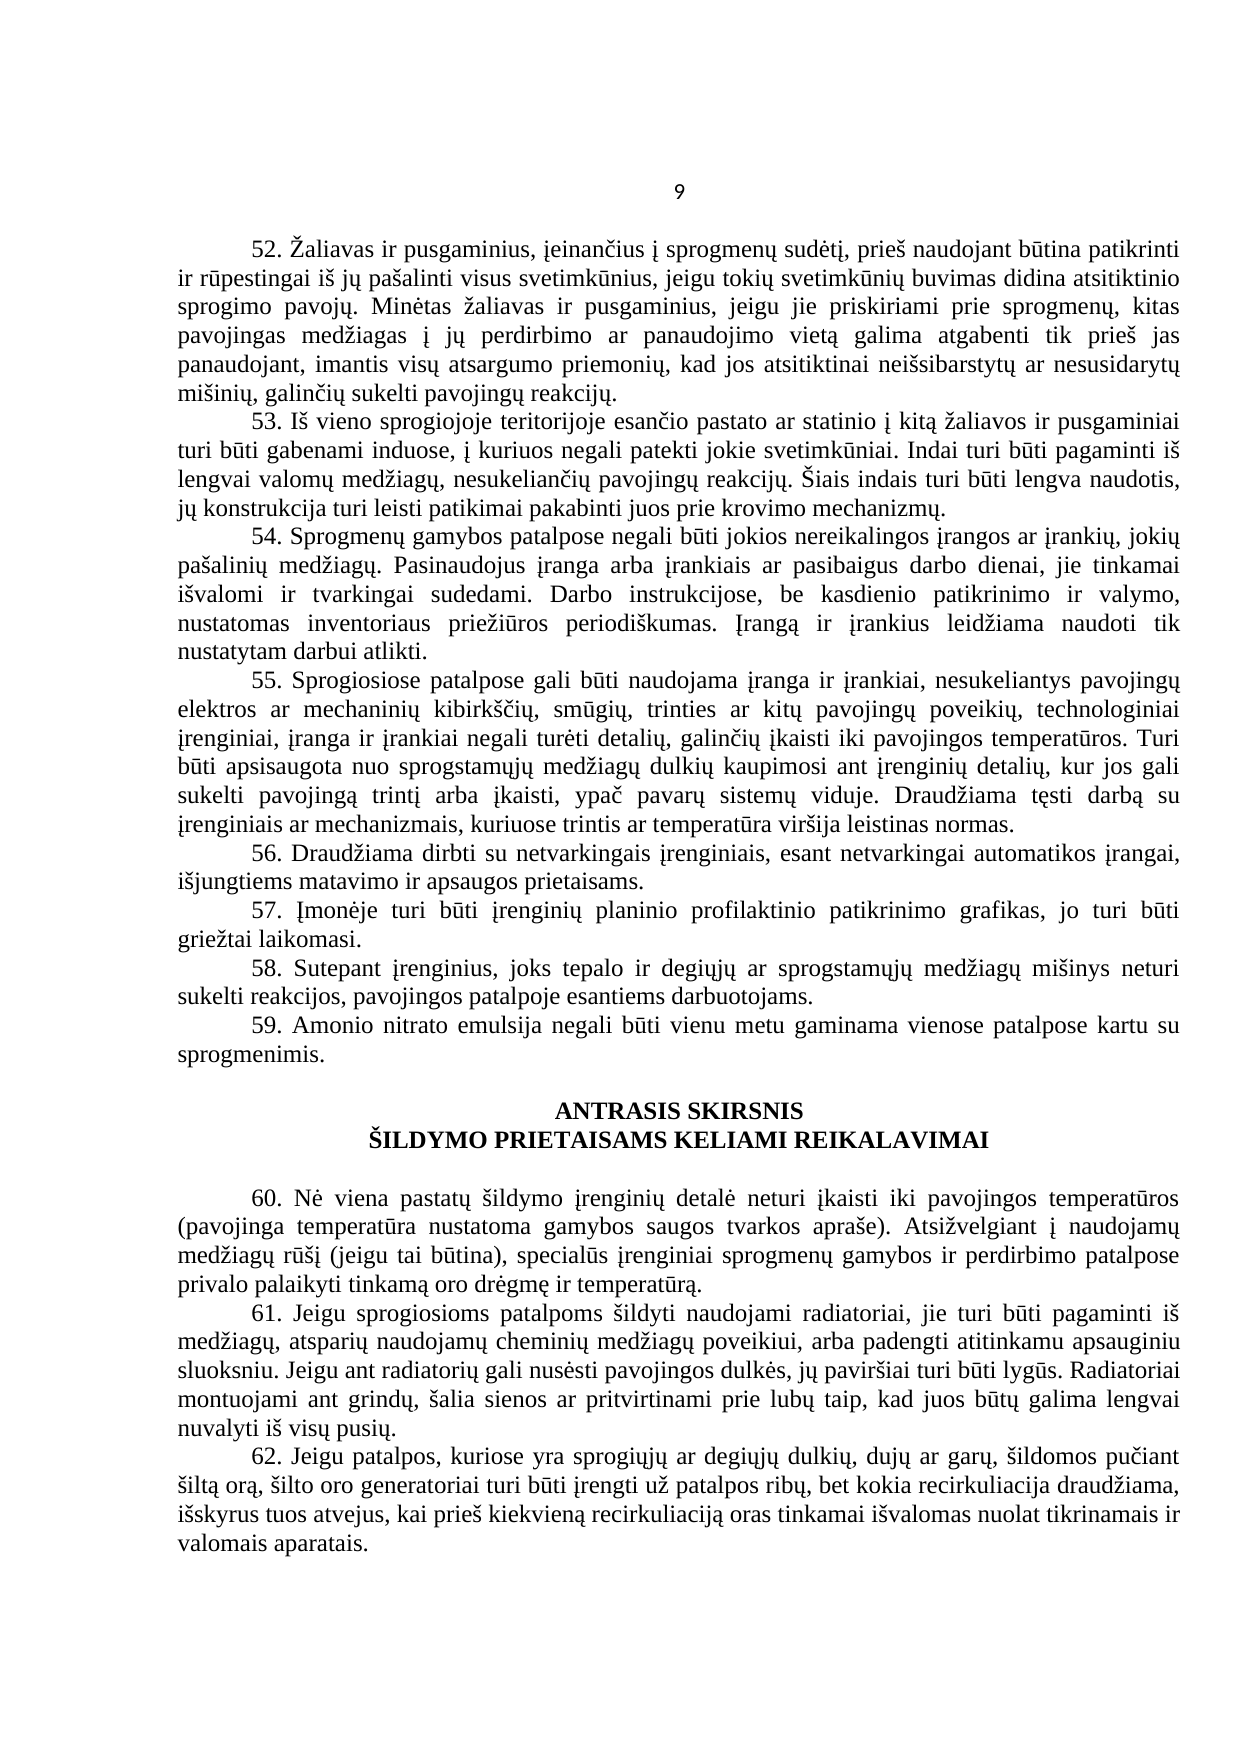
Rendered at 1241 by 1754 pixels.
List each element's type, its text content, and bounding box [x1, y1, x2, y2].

text 60. Nė viena pastatų šildymo įrenginių detalė neturi įkaisti iki pavojingos temperatūros (pavojinga temperatūra nustatoma gamybos saugos tvarkos apraše). Atsižvelgiant į naudojamų medžiagų rūšį (jeigu tai būtina), specialūs įrenginiai sprogmenų gamybos ir perdirbimo patalpose privalo palaikyti tinkamą oro drėgmę ir temperatūrą. [177, 1183, 1181, 1298]
text ŠILDYMO PRIETAISAMS KELIAMI REIKALAVIMAI [177, 1125, 1181, 1154]
text 52. Žaliavas ir pusgaminius, įeinančius į sprogmenų sudėtį, prieš naudojant būtina patikrinti ir rūpestingai iš jų pašalinti visus svetimkūnius, jeigu tokių svetimkūnių buvimas didina atsitiktinio sprogimo pavojų. Minėtas žaliavas ir pusgaminius, jeigu jie priskiriami prie sprogmenų, kitas pavojingas medžiagas į jų perdirbimo ar panaudojimo vietą galima atgabenti tik prieš jas panaudojant, imantis visų atsargumo priemonių, kad jos atsitiktinai neišsibarstytų ar nesusidarytų mišinių, galinčių sukelti pavojingų reakcijų. [177, 234, 1181, 406]
text 59. Amonio nitrato emulsija negali būti vienu metu gaminama vienose patalpose kartu su sprogmenimis. [177, 1010, 1181, 1068]
text 56. Draudžiama dirbti su netvarkingais įrenginiais, esant netvarkingai automatikos įrangai, išjungtiems matavimo ir apsaugos prietaisams. [177, 838, 1181, 895]
text ANTRASIS SKIRSNIS [177, 1096, 1181, 1125]
text 61. Jeigu sprogiosioms patalpoms šildyti naudojami radiatoriai, jie turi būti pagaminti iš medžiagų, atsparių naudojamų cheminių medžiagų poveikiui, arba padengti atitinkamu apsauginiu sluoksniu. Jeigu ant radiatorių gali nusėsti pavojingos dulkės, jų paviršiai turi būti lygūs. Radiatoriai montuojami ant grindų, šalia sienos ar pritvirtinami prie lubų taip, kad juos būtų galima lengvai nuvalyti iš visų pusių. [177, 1298, 1181, 1441]
text 62. Jeigu patalpos, kuriose yra sprogiųjų ar degiųjų dulkių, dujų ar garų, šildomos pučiant šiltą orą, šilto oro generatoriai turi būti įrengti už patalpos ribų, bet kokia recirkuliacija draudžiama, išskyrus tuos atvejus, kai prieš kiekvieną recirkuliaciją oras tinkamai išvalomas nuolat tikrinamais ir valomais aparatais. [177, 1441, 1181, 1556]
text 58. Sutepant įrenginius, joks tepalo ir degiųjų ar sprogstamųjų medžiagų mišinys neturi sukelti reakcijos, pavojingos patalpoje esantiems darbuotojams. [177, 953, 1181, 1010]
text 57. Įmonėje turi būti įrenginių planinio profilaktinio patikrinimo grafikas, jo turi būti griežtai laikomasi. [177, 895, 1181, 953]
text 55. Sprogiosiose patalpose gali būti naudojama įranga ir įrankiai, nesukeliantys pavojingų elektros ar mechaninių kibirkščių, smūgių, trinties ar kitų pavojingų poveikių, technologiniai įrenginiai, įranga ir įrankiai negali turėti detalių, galinčių įkaisti iki pavojingos temperatūros. Turi būti apsisaugota nuo sprogstamųjų medžiagų dulkių kaupimosi ant įrenginių detalių, kur jos gali sukelti pavojingą trintį arba įkaisti, ypač pavarų sistemų viduje. Draudžiama tęsti darbą su įrenginiais ar mechanizmais, kuriuose trintis ar temperatūra viršija leistinas normas. [177, 665, 1181, 838]
text 53. Iš vieno sprogiojoje teritorijoje esančio pastato ar statinio į kitą žaliavos ir pusgaminiai turi būti gabenami induose, į kuriuos negali patekti jokie svetimkūniai. Indai turi būti pagaminti iš lengvai valomų medžiagų, nesukeliančių pavojingų reakcijų. Šiais indais turi būti lengva naudotis, jų konstrukcija turi leisti patikimai pakabinti juos prie krovimo mechanizmų. [177, 406, 1181, 521]
text 54. Sprogmenų gamybos patalpose negali būti jokios nereikalingos įrangos ar įrankių, jokių pašalinių medžiagų. Pasinaudojus įranga arba įrankiais ar pasibaigus darbo dienai, jie tinkamai išvalomi ir tvarkingai sudedami. Darbo instrukcijose, be kasdienio patikrinimo ir valymo, nustatomas inventoriaus priežiūros periodiškumas. Įrangą ir įrankius leidžiama naudoti tik nustatytam darbui atlikti. [177, 521, 1181, 665]
